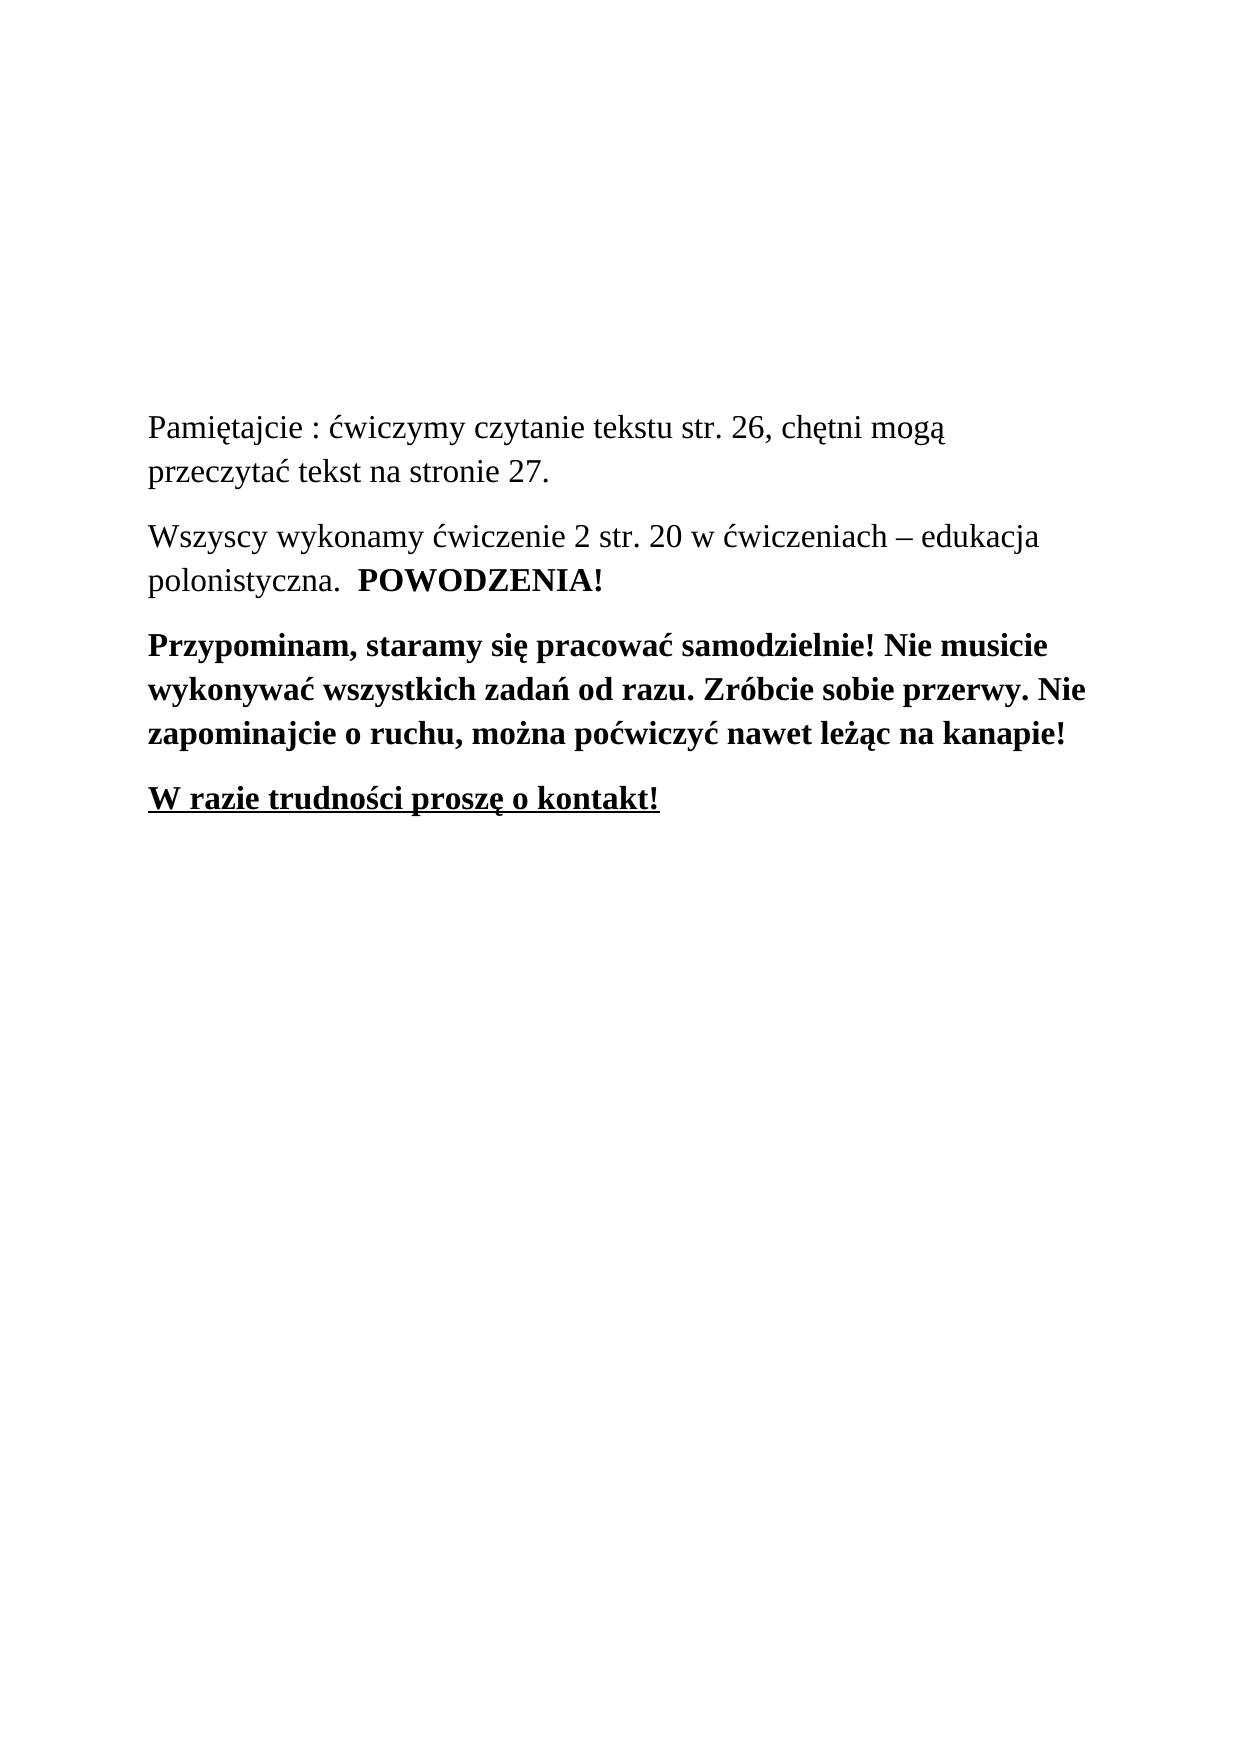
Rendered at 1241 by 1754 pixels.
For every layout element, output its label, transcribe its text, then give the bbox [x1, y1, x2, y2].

text W razie trudności proszę o kontakt! [148, 778, 1093, 816]
text Przypominam, staramy się pracować samodzielnie! Nie musicie wykonywać wszystkich zadań od razu. Zróbcie sobie przerwy. Nie zapominajcie o ruchu, można poćwiczyć nawet leżąc na kanapie! [148, 625, 1093, 752]
text Pamiętajcie : ćwiczymy czytanie tekstu str. 26, chętni mogą przeczytać tekst na stronie 27. [148, 407, 1093, 489]
text Wszyscy wykonamy ćwiczenie 2 str. 20 w ćwiczeniach – edukacja polonistyczna. POWODZENIA! [148, 516, 1093, 598]
